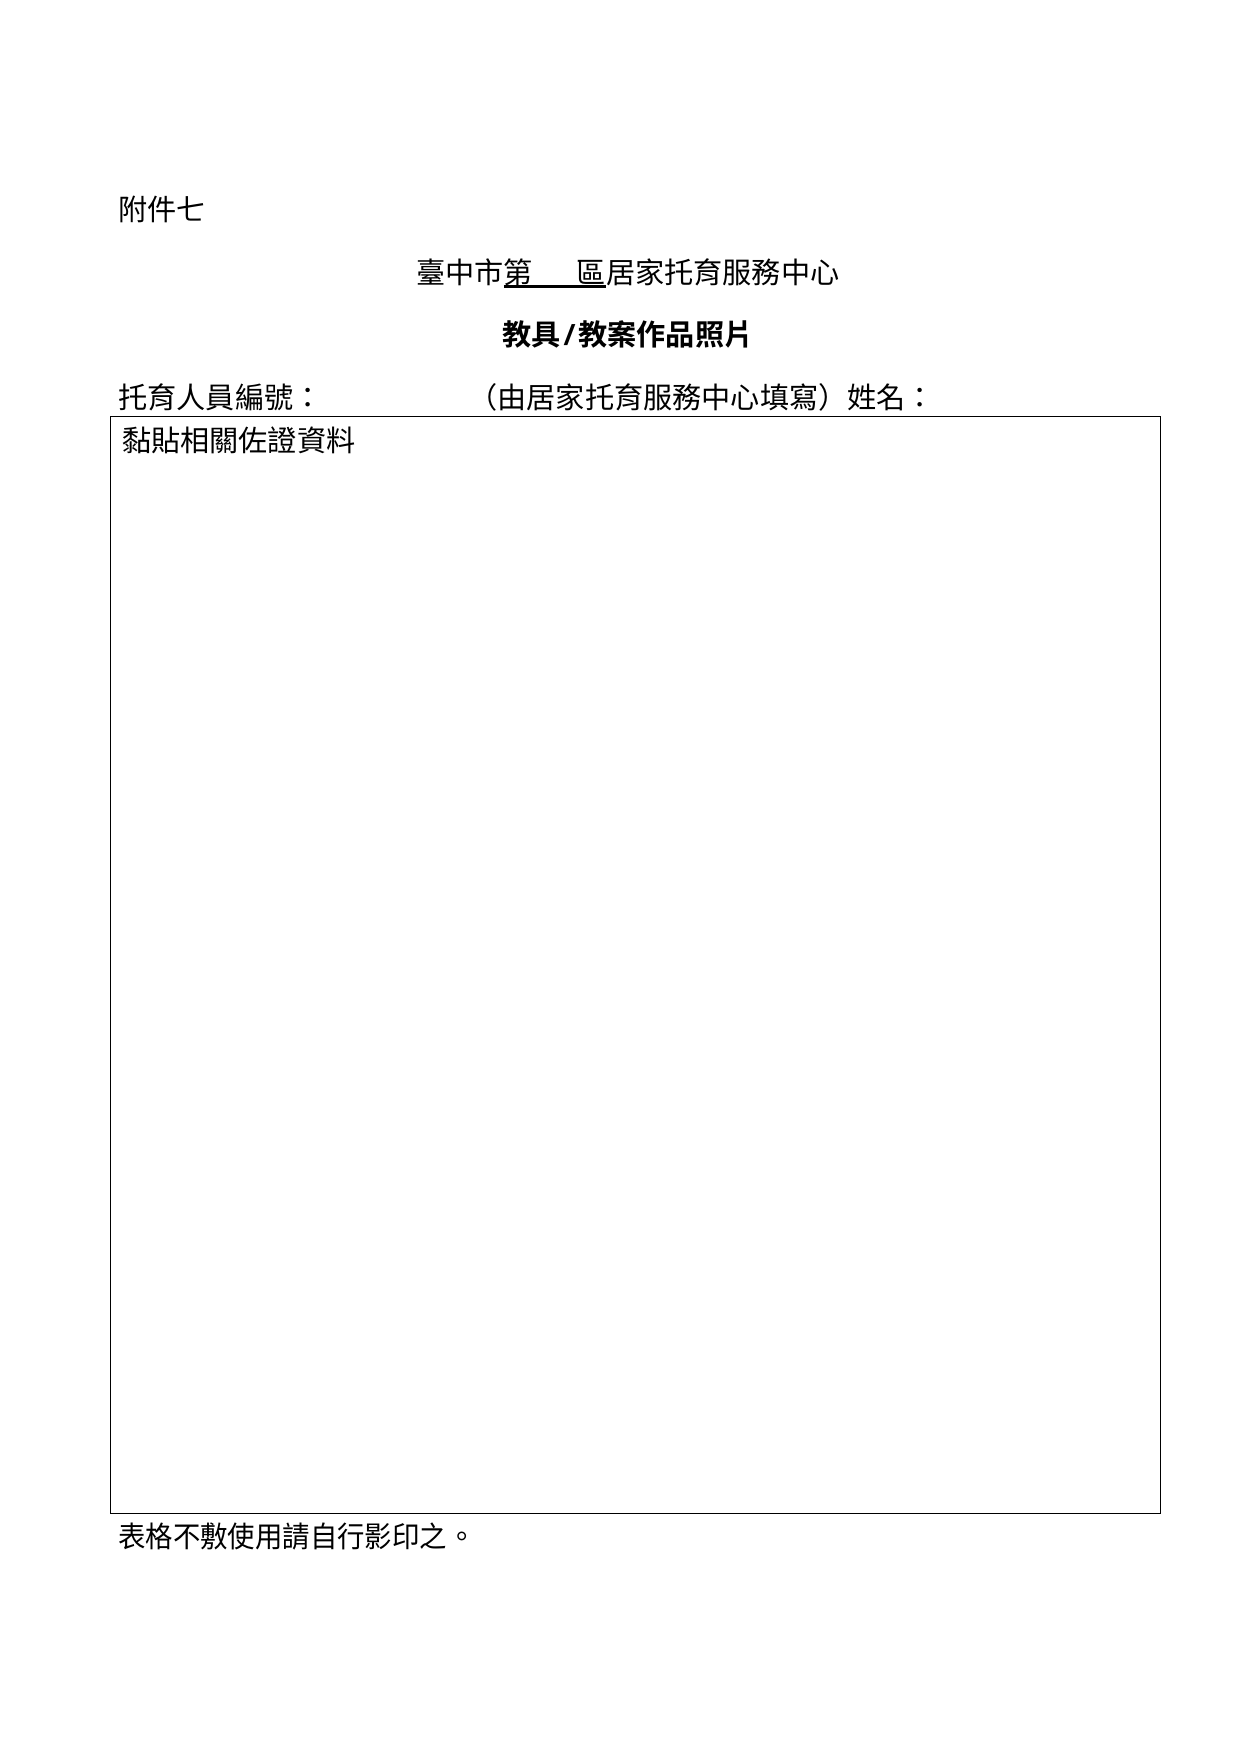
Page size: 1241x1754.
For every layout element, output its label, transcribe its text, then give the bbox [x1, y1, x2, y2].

text 附件七 [118, 166, 1137, 229]
table_header 黏貼相關佐證資料 [111, 417, 1160, 1513]
text 臺中市第 區居家托育服務中心 [118, 229, 1137, 291]
text 表格不敷使用請自行影印之。 [118, 1514, 1137, 1556]
text 托育人員編號： （由居家托育服務中心填寫）姓名： [118, 354, 1137, 416]
text 教具/教案作品照片 [118, 291, 1137, 354]
